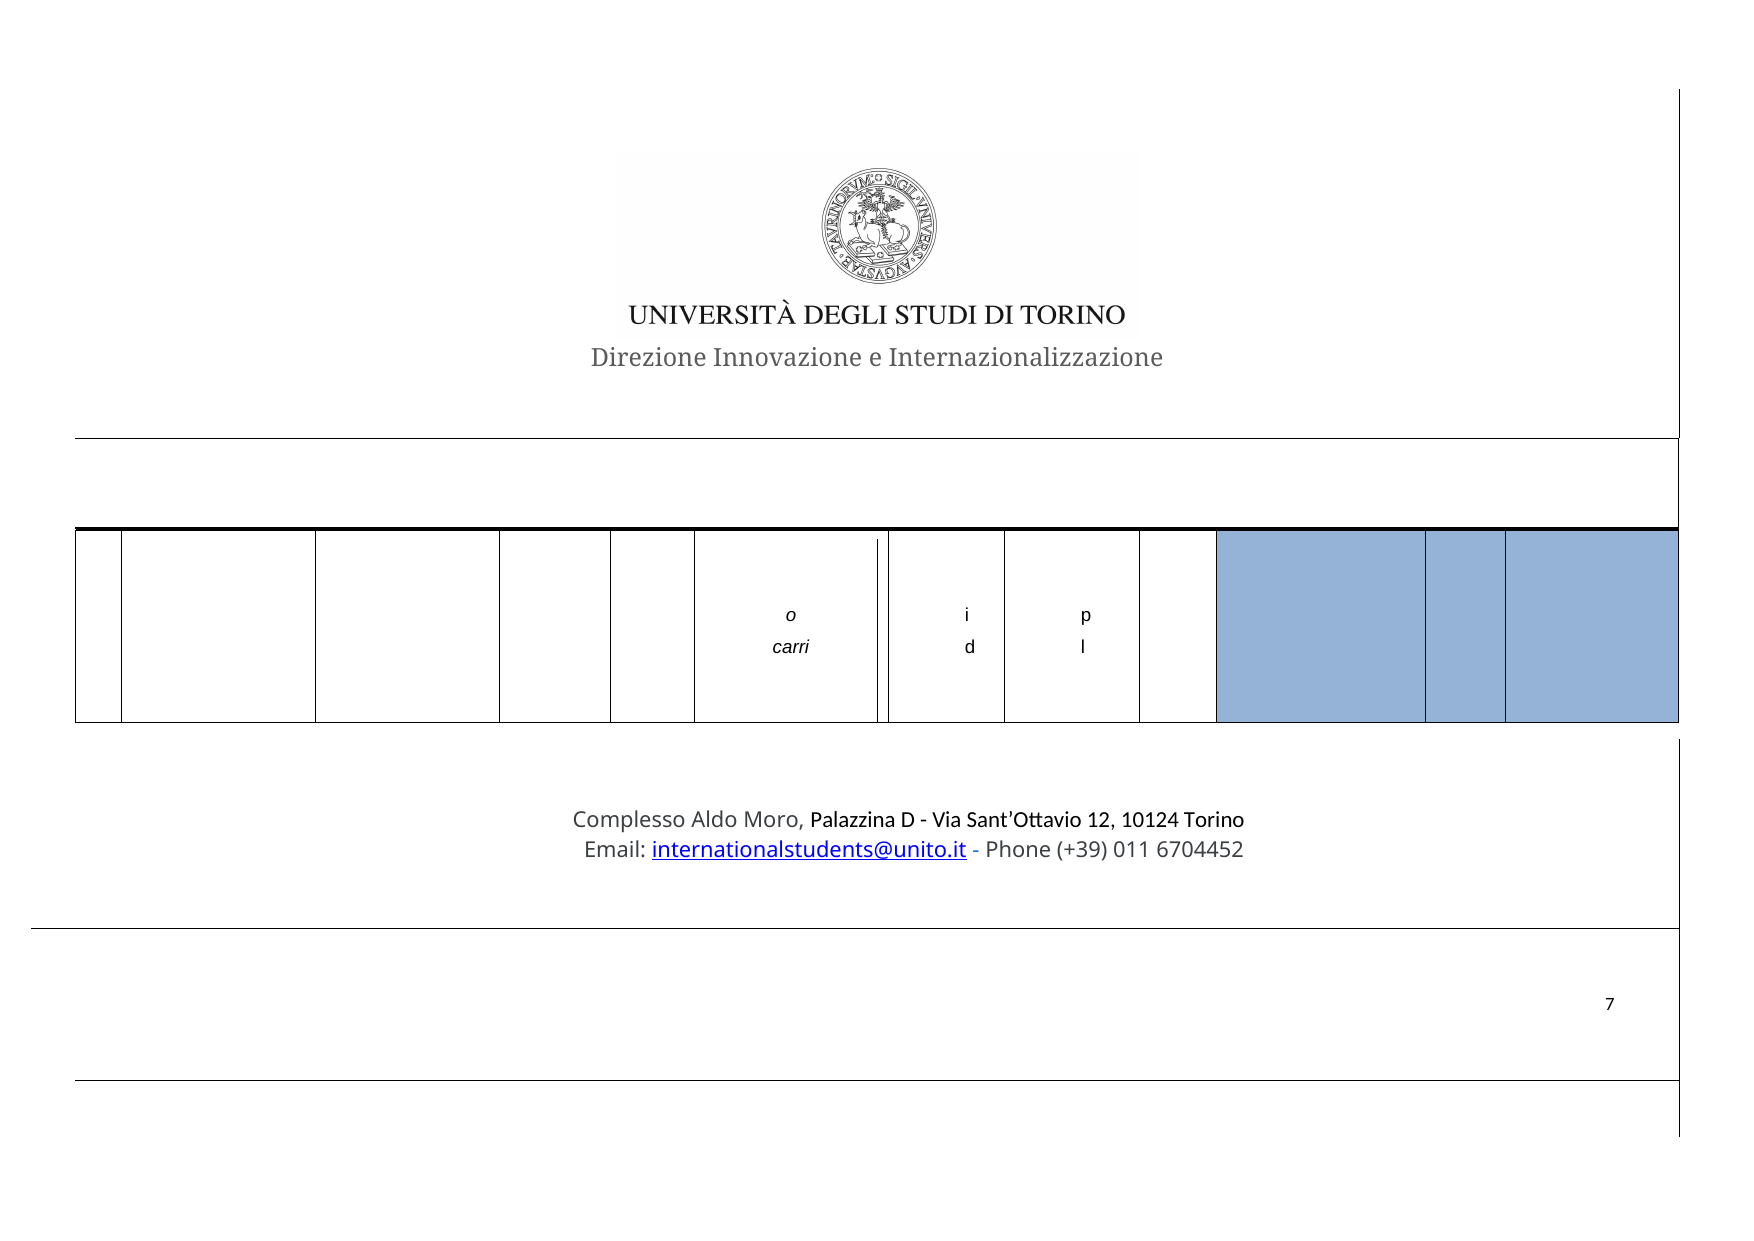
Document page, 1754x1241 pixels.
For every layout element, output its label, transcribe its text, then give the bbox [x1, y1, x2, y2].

table_cell [1506, 531, 1678, 722]
table_cell [1426, 531, 1505, 722]
table_cell [500, 531, 610, 722]
table_cell [122, 531, 315, 722]
table_cell id [889, 531, 1004, 722]
table_cell [316, 531, 499, 722]
table_cell o carri [695, 531, 888, 722]
table_cell [611, 531, 694, 722]
table_cell [1140, 531, 1216, 722]
table_cell pl [1005, 531, 1139, 722]
table_cell [76, 531, 121, 722]
table_cell [1217, 531, 1425, 722]
